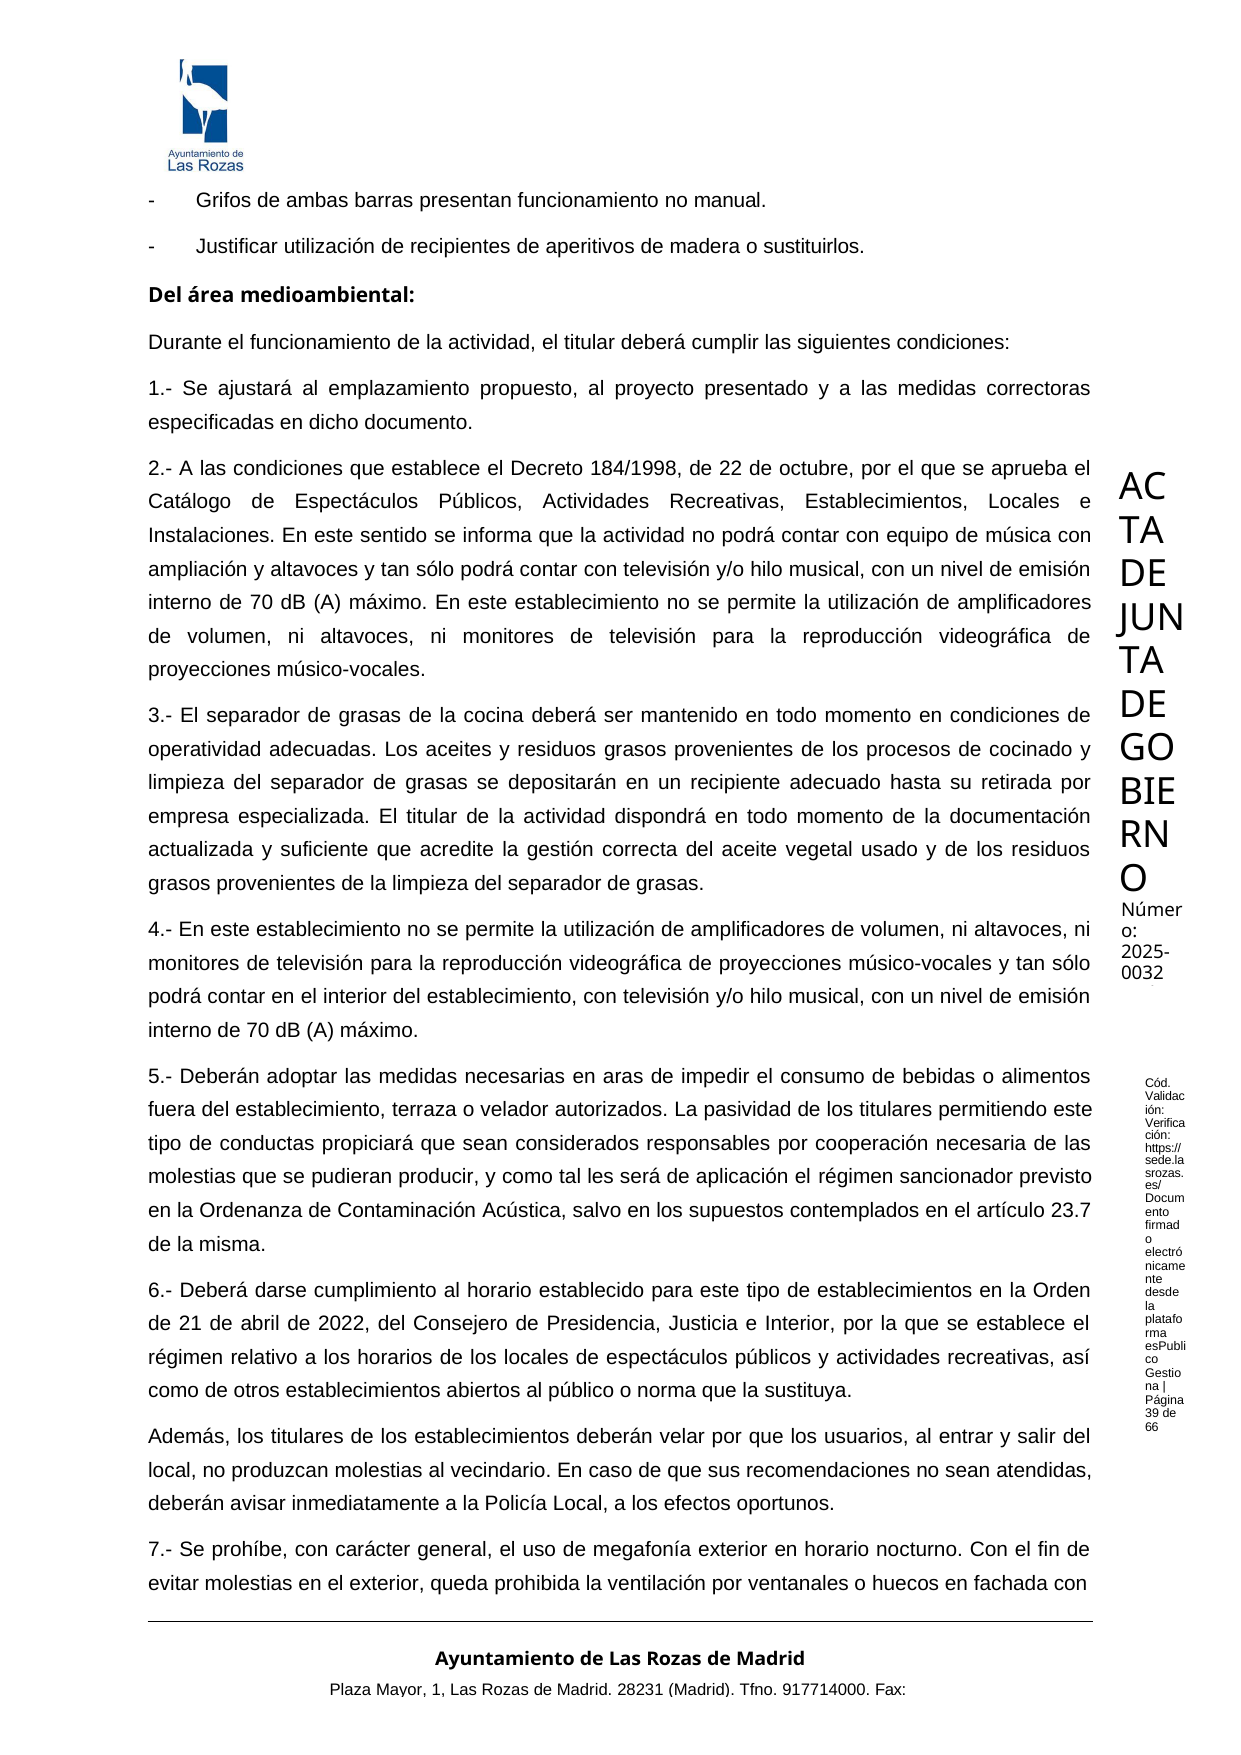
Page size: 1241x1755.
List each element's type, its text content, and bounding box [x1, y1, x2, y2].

list Documento firmado electrónicamente desde la plataforma esPublico Gestiona | Página 39 de 66 [1145, 1192, 1186, 1434]
list Grifos de ambas barras presentan funcionamiento no manual. [1117, 637, 1121, 985]
list Cód. Validación: [1145, 1077, 1186, 1117]
list Verificación: https://sede.lasrozas.es/ [1145, 1117, 1186, 1192]
list Grifos de ambas barras presentan funcionamiento no manual. [148, 188, 1108, 212]
text 4.- En este establecimiento no se permite la utilización de amplificadores de volumen, ni altavoces, ni monitores de televisión para la reproducción videográfica de proyecciones músico-vocales y tan sólo podrá contar en el interior del establecimiento, con televisión y/o hilo musical, con un nivel de emisión interno de 70 dB (A) máximo. [148, 917, 1092, 1041]
text Además, los titulares de los establecimientos deberán velar por que los usuarios, al entrar y salir del local, no produzcan molestias al vecindario. En caso de que sus recomendaciones no sean atendidas, deberán avisar inmediatamente a la Policía Local, a los efectos oportunos. [148, 1424, 1092, 1515]
text 5.- Deberán adoptar las medidas necesarias en aras de impedir el consumo de bebidas o alimentos fuera del establecimiento, terraza o velador autorizados. La pasividad de los titulares permitiendo este tipo de conductas propiciará que sean considerados responsables por cooperación necesaria de las molestias que se pudieran producir, y como tal les será de aplicación el régimen sancionador previsto en la Ordenanza de Contaminación Acústica, salvo en los supuestos contemplados en el artículo 23.7 de la misma. [148, 1064, 1092, 1255]
list Número: 2025-0032 Fecha: 01/08/2025 [1121, 900, 1185, 985]
subtitle Del área medioambiental: [148, 280, 1108, 308]
text 7.- Se prohíbe, con carácter general, el uso de megafonía exterior en horario nocturno. Con el fin de evitar molestias en el exterior, queda prohibida la ventilación por ventanales o huecos en fachada con [148, 1537, 1092, 1595]
text 1.- Se ajustará al emplazamiento propuesto, al proyecto presentado y a las medidas correctoras especificadas en dicho documento. [148, 376, 1092, 434]
text 6.- Deberá darse cumplimiento al horario establecido para este tipo de establecimientos en la Orden de 21 de abril de 2022, del Consejero de Presidencia, Justicia e Interior, por la que se establece el régimen relativo a los horarios de los locales de espectáculos públicos y actividades recreativas, así como de otros establecimientos abiertos al público o norma que la sustituya. [148, 1277, 1092, 1402]
list ACTA DE JUNTA DE GOBIERNO [1119, 465, 1185, 900]
text Durante el funcionamiento de la actividad, el titular deberá cumplir las siguientes condiciones: [148, 330, 1108, 354]
text 3.- El separador de grasas de la cocina deberá ser mantenido en todo momento en condiciones de operatividad adecuadas. Los aceites y residuos grasos provenientes de los procesos de cocinado y limpieza del separador de grasas se depositarán en un recipiente adecuado hasta su retirada por empresa especializada. El titular de la actividad dispondrá en todo momento de la documentación actualizada y suficiente que acredite la gestión correcta del aceite vegetal usado y de los residuos grasos provenientes de la limpieza del separador de grasas. [148, 703, 1092, 895]
list Grifos de ambas barras presentan funcionamiento no manual. [1117, 462, 1185, 634]
text 2.- A las condiciones que establece el Decreto 184/1998, de 22 de octubre, por el que se aprueba el Catálogo de Espectáculos Públicos, Actividades Recreativas, Establecimientos, Locales e Instalaciones. En este sentido se informa que la actividad no podrá contar con equipo de música con ampliación y altavoces y tan sólo podrá contar con televisión y/o hilo musical, con un nivel de emisión interno de 70 dB (A) máximo. En este establecimiento no se permite la utilización de amplificadores de volumen, ni altavoces, ni monitores de televisión para la reproducción videográfica de proyecciones músico-vocales. [148, 456, 1092, 681]
list Justificar utilización de recipientes de aperitivos de madera o sustituirlos. [148, 234, 1108, 258]
list Grifos de ambas barras presentan funcionamiento no manual. [1143, 1075, 1186, 1612]
